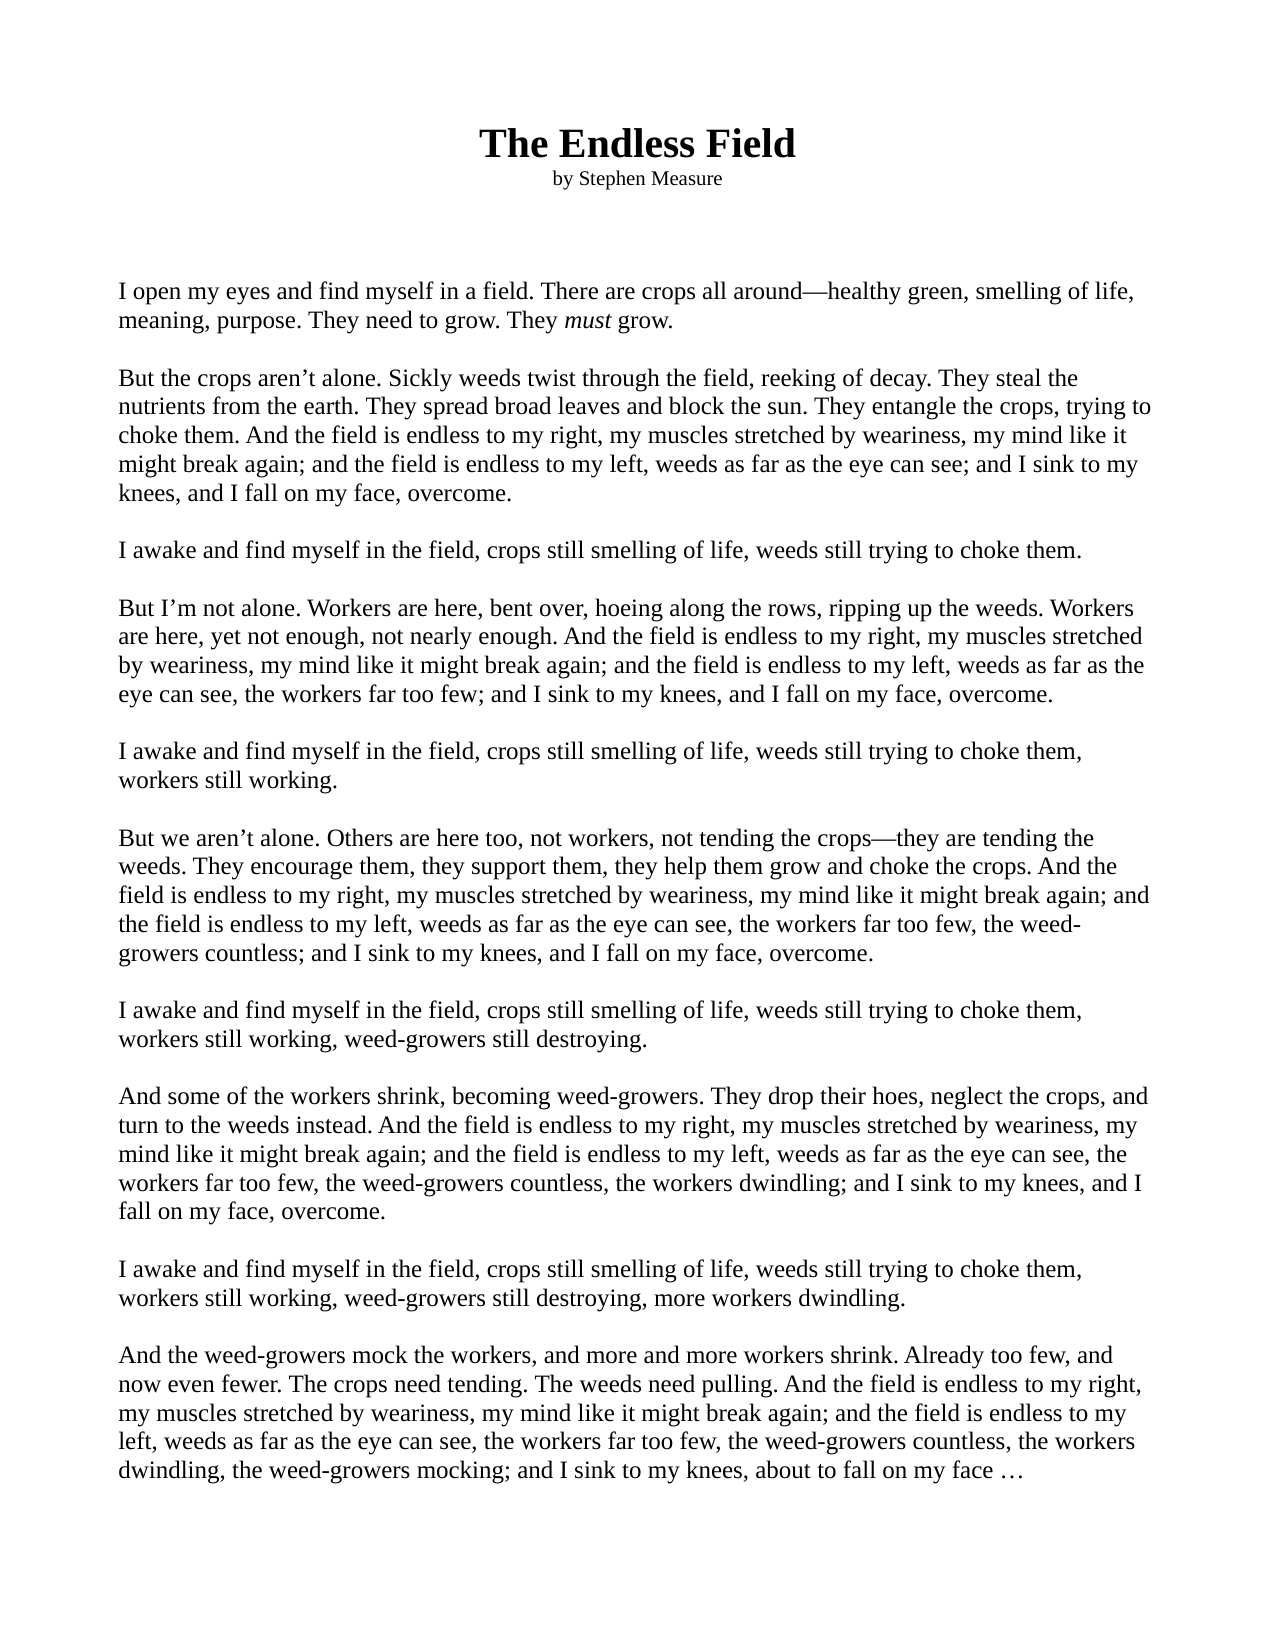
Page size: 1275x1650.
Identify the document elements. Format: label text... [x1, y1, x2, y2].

text And the weed-growers mock the workers, and more and more workers shrink. Already too few, and now even fewer. The crops need tending. The weeds need pulling. And the field is endless to my right, my muscles stretched by weariness, my mind like it might break again; and the field is endless to my left, weeds as far as the eye can see, the workers far too few, the weed-growers countless, the workers dwindling, the weed-growers mocking; and I sink to my knees, about to fall on my face … [118, 1340, 1157, 1484]
text But the crops aren’t alone. Sickly weeds twist through the field, reeking of decay. They steal the nutrients from the earth. They spread broad leaves and block the sun. They entangle the crops, trying to choke them. And the field is endless to my right, my muscles stretched by weariness, my mind like it might break again; and the field is endless to my left, weeds as far as the eye can see; and I sink to my knees, and I fall on my face, overcome. [118, 363, 1157, 506]
text I awake and find myself in the field, crops still smelling of life, weeds still trying to choke them, workers still working. [118, 736, 1157, 794]
text The Endless Field [118, 118, 1157, 166]
text I open my eyes and find myself in a field. There are crops all around—healthy green, smelling of life, meaning, purpose. They need to grow. They must grow. [118, 276, 1157, 334]
text But I’m not alone. Workers are here, bent over, hoeing along the rows, ripping up the weeds. Workers are here, yet not enough, not nearly enough. And the field is endless to my right, my muscles stretched by weariness, my mind like it might break again; and the field is endless to my left, weeds as far as the eye can see, the workers far too few; and I sink to my knees, and I fall on my face, overcome. [118, 593, 1157, 708]
text I awake and find myself in the field, crops still smelling of life, weeds still trying to choke them, workers still working, weed-growers still destroying. [118, 995, 1157, 1053]
text But we aren’t alone. Others are here too, not workers, not tending the crops—they are tending the weeds. They encourage them, they support them, they help them grow and choke the crops. And the field is endless to my right, my muscles stretched by weariness, my mind like it might break again; and the field is endless to my left, weeds as far as the eye can see, the workers far too few, the weed-growers countless; and I sink to my knees, and I fall on my face, overcome. [118, 823, 1157, 966]
text I awake and find myself in the field, crops still smelling of life, weeds still trying to choke them. [118, 535, 1157, 564]
text And some of the workers shrink, becoming weed-growers. They drop their hoes, neglect the crops, and turn to the weeds instead. And the field is endless to my right, my muscles stretched by weariness, my mind like it might break again; and the field is endless to my left, weeds as far as the eye can see, the workers far too few, the weed-growers countless, the workers dwindling; and I sink to my knees, and I fall on my face, overcome. [118, 1081, 1157, 1225]
text I awake and find myself in the field, crops still smelling of life, weeds still trying to choke them, workers still working, weed-growers still destroying, more workers dwindling. [118, 1254, 1157, 1311]
text by Stephen Measure [118, 166, 1157, 190]
